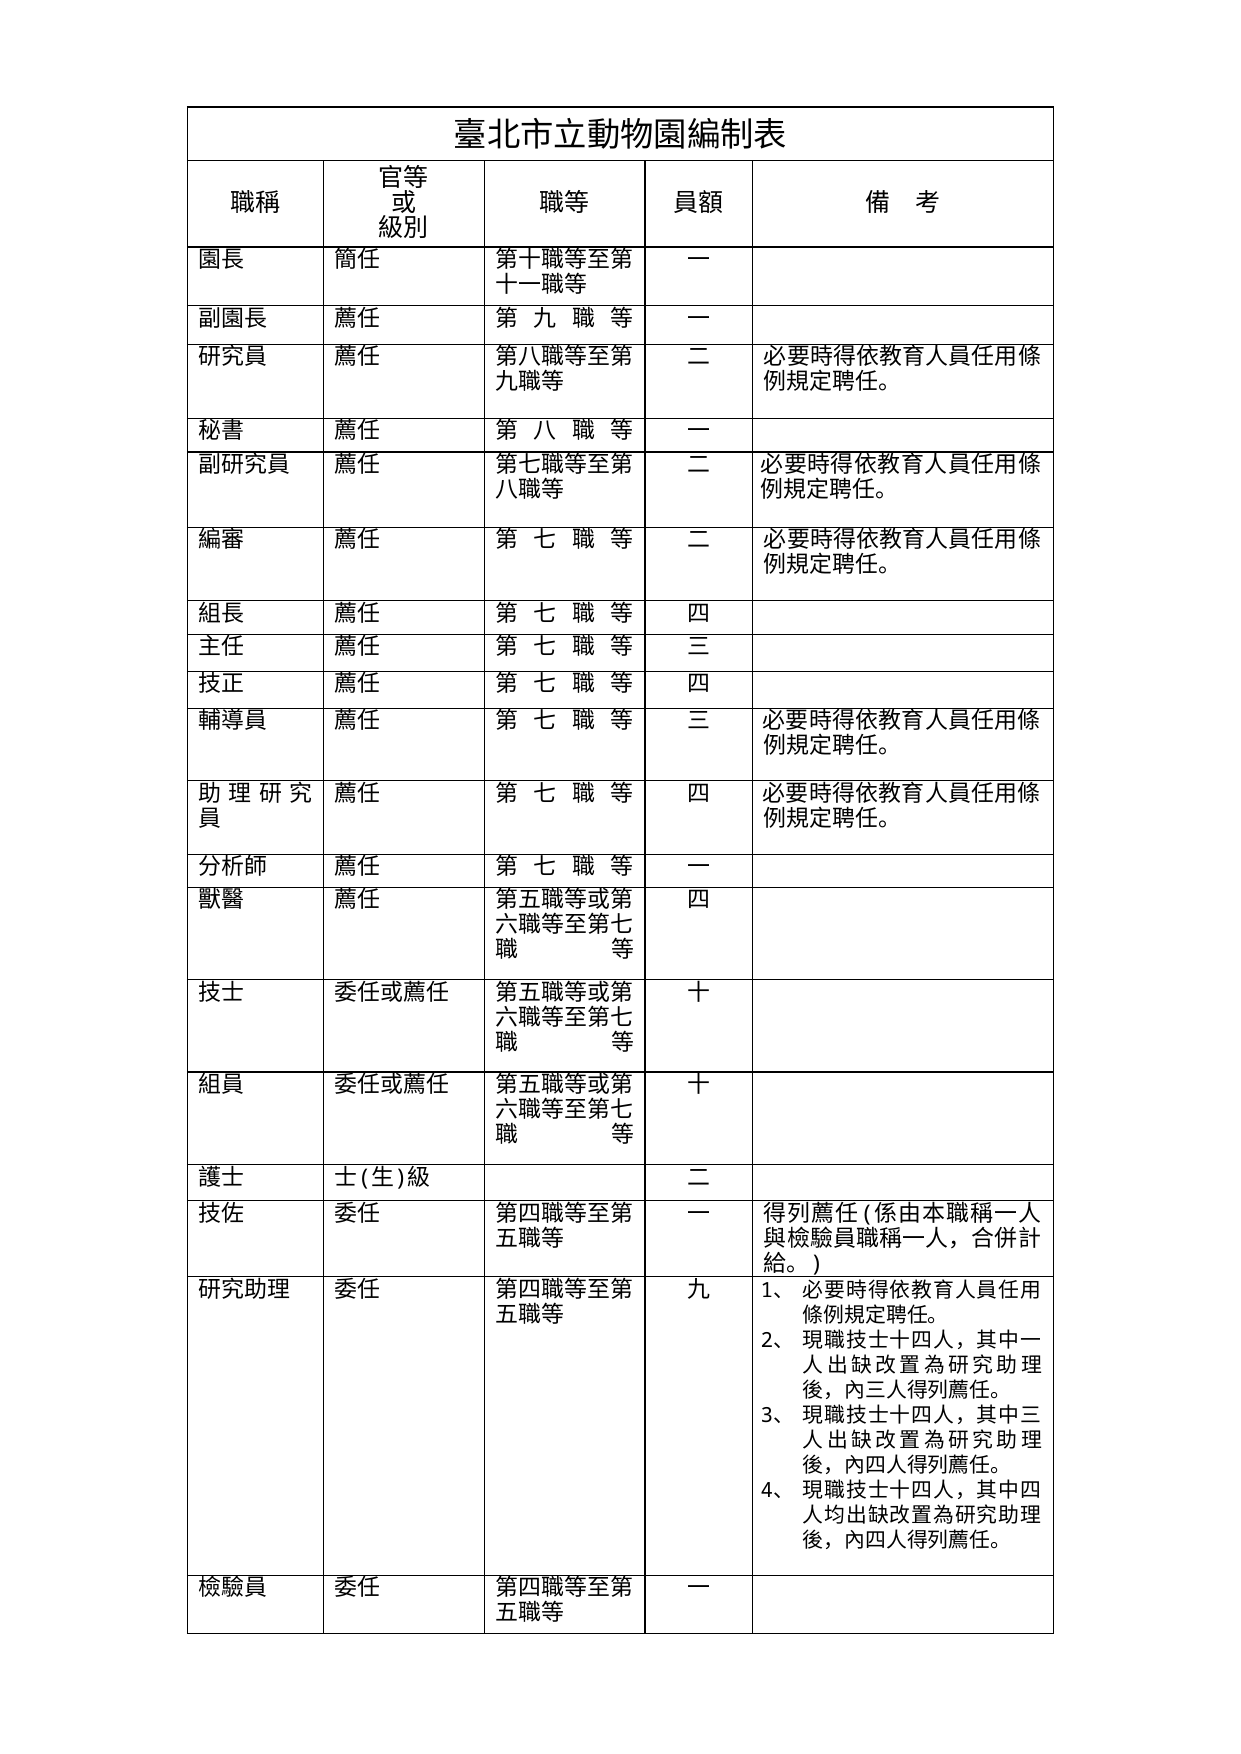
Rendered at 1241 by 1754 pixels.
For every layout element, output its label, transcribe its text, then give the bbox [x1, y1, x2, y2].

table_cell 第五職等或第六職等至第七職等 [485, 1073, 644, 1164]
table_cell [753, 888, 1053, 979]
table_cell 園長 [188, 248, 323, 305]
table_cell 二 [646, 345, 752, 417]
table_cell 第四職等至第五職等 [485, 1201, 644, 1276]
table_cell 秘書 [188, 419, 323, 451]
table_cell [753, 248, 1053, 305]
table_cell 官等 或 級別 [324, 161, 484, 246]
table_cell 薦任 [324, 855, 484, 887]
table_cell 二 [646, 528, 752, 600]
table_cell 九 [646, 1277, 752, 1574]
table_cell 一 [646, 855, 752, 887]
table_cell [753, 601, 1053, 633]
table_cell 第七職等 [485, 672, 644, 708]
table_cell 一 [646, 248, 752, 305]
table_cell 第七職等至第八職等 [485, 453, 644, 527]
table_cell [753, 672, 1053, 708]
table_cell 四 [646, 888, 752, 979]
table_cell 薦任 [324, 709, 484, 780]
table_cell 委任或薦任 [324, 1073, 484, 1164]
table_cell 一 [646, 1201, 752, 1276]
table_cell 輔導員 [188, 709, 323, 780]
table_cell 委任或薦任 [324, 980, 484, 1071]
table_cell [753, 306, 1053, 344]
table_cell 第四職等至第五職等 [485, 1277, 644, 1574]
table_cell 薦任 [324, 601, 484, 633]
table_cell 必要時得依教育人員任用條例規定聘任。 [753, 345, 1053, 417]
table_cell 第八職等至第九職等 [485, 345, 644, 417]
table_cell 得列薦任(係由本職稱一人與檢驗員職稱一人，合併計給。) [753, 1201, 1053, 1276]
table_cell 薦任 [324, 635, 484, 671]
table_cell 委任 [324, 1201, 484, 1276]
table_cell 檢驗員 [188, 1576, 323, 1633]
table_cell 一 [646, 1576, 752, 1633]
table_cell 第十職等至第十一職等 [485, 248, 644, 305]
table_cell 第七職等 [485, 528, 644, 600]
table_cell 十 [646, 980, 752, 1071]
table_cell [753, 635, 1053, 671]
table_cell 第九職等 [485, 306, 644, 344]
table_cell [753, 1576, 1053, 1633]
table_cell 必要時得依教育人員任用條例規定聘任。 [753, 453, 1053, 527]
table_cell [485, 1165, 644, 1200]
table_cell 組長 [188, 601, 323, 633]
table_cell 研究助理 [188, 1277, 323, 1574]
table_cell 一 [646, 306, 752, 344]
table_cell 必要時得依教育人員任用條例規定聘任。 [753, 709, 1053, 780]
table_cell 士(生)級 [324, 1165, 484, 1200]
table_cell 一 [646, 419, 752, 451]
table_cell 副園長 [188, 306, 323, 344]
table_cell 二 [646, 1165, 752, 1200]
table_cell 第七職等 [485, 709, 644, 780]
table_cell 編審 [188, 528, 323, 600]
table_cell 四 [646, 601, 752, 633]
table_cell 必要時得依教育人員任用條例規定聘任。 [753, 528, 1053, 600]
table_cell 薦任 [324, 672, 484, 708]
table_cell 薦任 [324, 345, 484, 417]
table_cell 組員 [188, 1073, 323, 1164]
table_cell 第七職等 [485, 601, 644, 633]
table_cell 第四職等至第五職等 [485, 1576, 644, 1633]
table_cell 副研究員 [188, 453, 323, 527]
table_cell [753, 855, 1053, 887]
table_cell 技正 [188, 672, 323, 708]
table_cell 研究員 [188, 345, 323, 417]
table_cell 職稱 [188, 161, 323, 246]
table_cell 三 [646, 709, 752, 780]
table_cell 三 [646, 635, 752, 671]
table_cell [753, 419, 1053, 451]
table_cell [753, 980, 1053, 1071]
table_cell 必要時得依教育人員任用條例規定聘任。 現職技士十四人，其中一人出缺改置為研究助理後，內三人得列薦任。 現職技士十四人，其中三人出缺改置為研究助理後，內四人得列薦任。 現職技士十四人，其中四人均出缺改置為研究助理後，內四人得列薦任。 [753, 1277, 1053, 1574]
table_cell 薦任 [324, 419, 484, 451]
table_cell 必要時得依教育人員任用條例規定聘任。 [753, 781, 1053, 853]
table_cell 分析師 [188, 855, 323, 887]
table_header 臺北市立動物園編制表 [188, 108, 1053, 160]
table_cell 護士 [188, 1165, 323, 1200]
table_cell 二 [646, 453, 752, 527]
table_cell 委任 [324, 1277, 484, 1574]
table_cell 四 [646, 672, 752, 708]
table_cell [753, 1073, 1053, 1164]
table_cell 第八職等 [485, 419, 644, 451]
table_cell 薦任 [324, 888, 484, 979]
table_cell 助理研究員 [188, 781, 323, 853]
table_cell 十 [646, 1073, 752, 1164]
table_cell [753, 1165, 1053, 1200]
table_cell 薦任 [324, 306, 484, 344]
table_cell 技佐 [188, 1201, 323, 1276]
table_cell 四 [646, 781, 752, 853]
table_cell 第七職等 [485, 855, 644, 887]
table_cell 第五職等或第六職等至第七職等 [485, 888, 644, 979]
table_cell 第七職等 [485, 635, 644, 671]
table_cell 獸醫 [188, 888, 323, 979]
table_cell 主任 [188, 635, 323, 671]
table_cell 薦任 [324, 781, 484, 853]
table_cell 員額 [646, 161, 752, 246]
table_cell 薦任 [324, 528, 484, 600]
table_cell 職等 [485, 161, 644, 246]
table_cell 第五職等或第六職等至第七職等 [485, 980, 644, 1071]
table_cell 簡任 [324, 248, 484, 305]
table_cell 技士 [188, 980, 323, 1071]
table_cell 第七職等 [485, 781, 644, 853]
table_cell 委任 [324, 1576, 484, 1633]
table_cell 薦任 [324, 453, 484, 527]
table_cell 備 考 [753, 161, 1053, 246]
